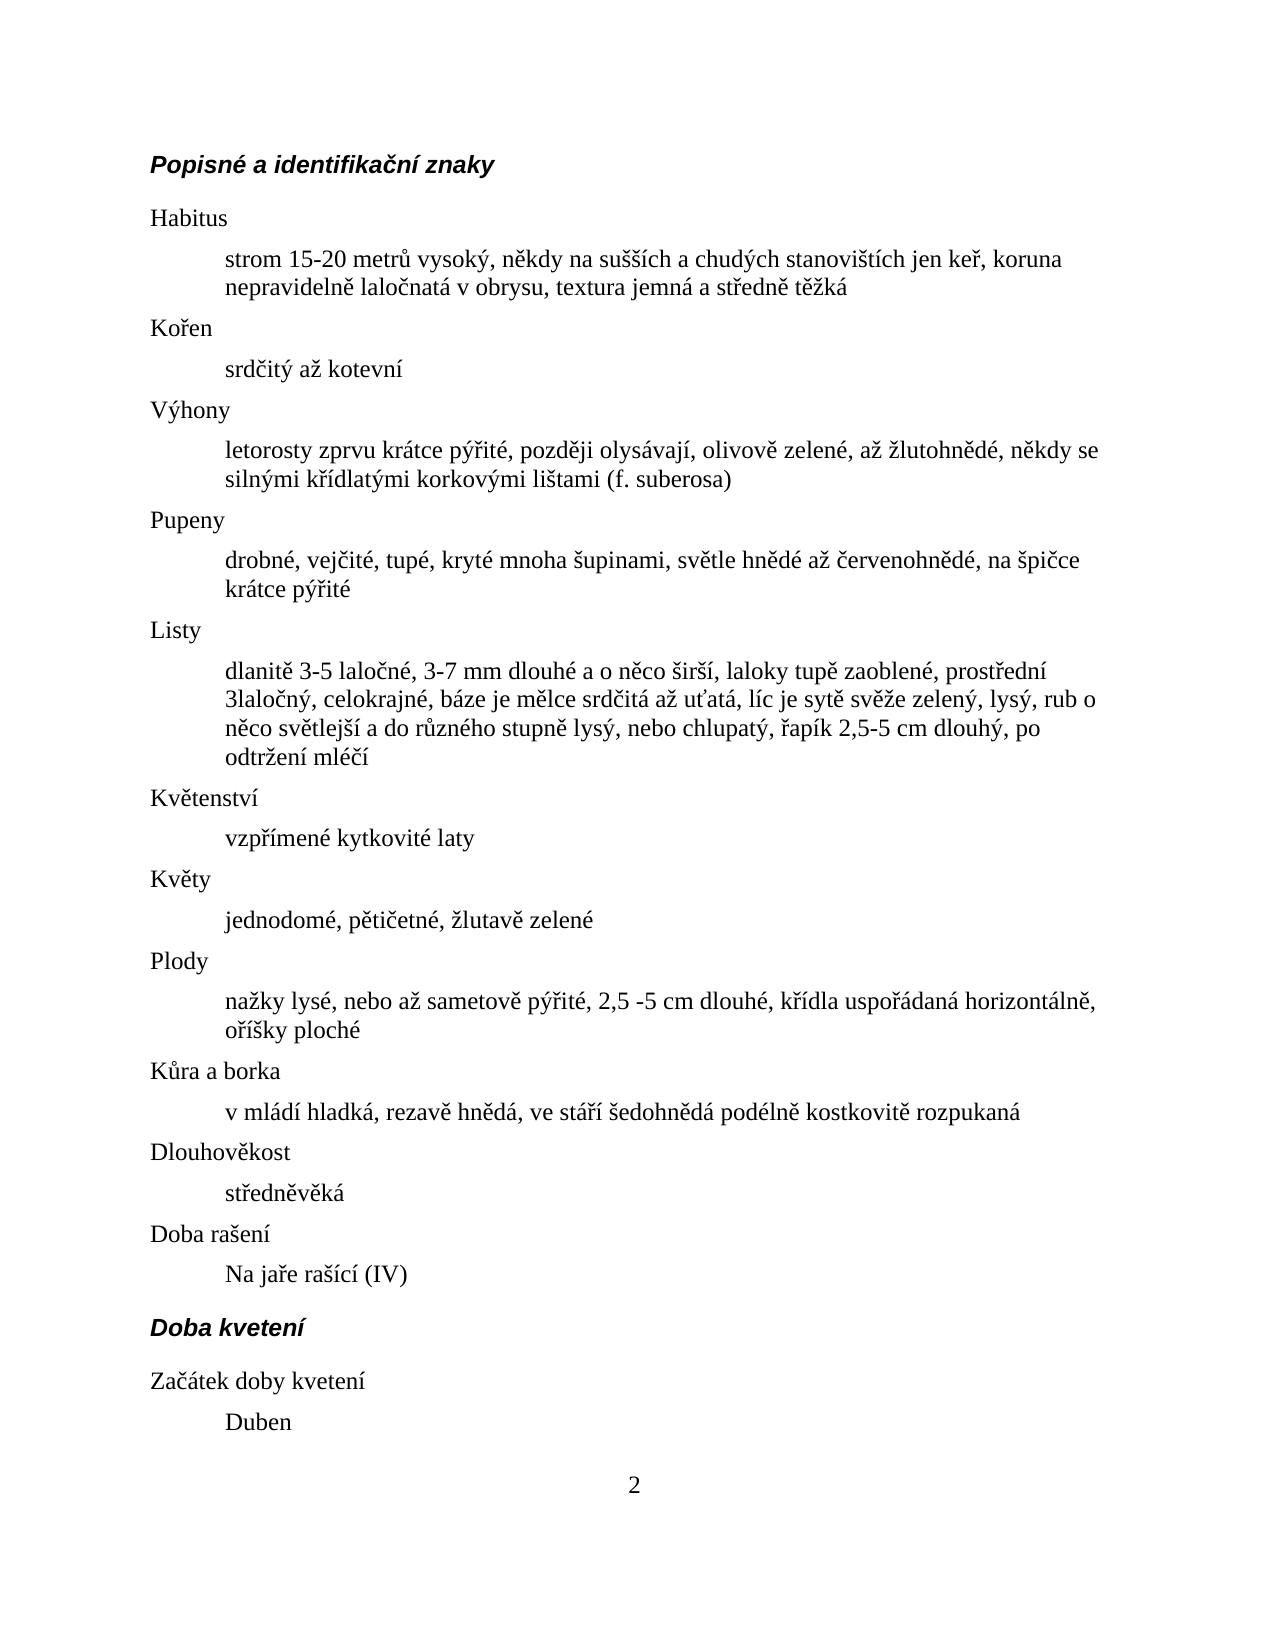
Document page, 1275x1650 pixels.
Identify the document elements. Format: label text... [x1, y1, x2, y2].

text strom 15-20 metrů vysoký, někdy na sušších a chudých stanovištích jen keř, koruna nepravidelně laločnatá v obrysu, textura jemná a středně těžká [225, 244, 1125, 301]
text Výhony [150, 395, 1125, 423]
text středněvěká [225, 1178, 1125, 1207]
text Kůra a borka [150, 1056, 1125, 1085]
text Duben [225, 1407, 1125, 1436]
text v mládí hladká, rezavě hnědá, ve stáří šedohnědá podélně kostkovitě rozpukaná [225, 1097, 1125, 1125]
text Plody [150, 946, 1125, 974]
text Začátek doby kvetení [150, 1366, 1125, 1395]
text vzpřímené kytkovité laty [225, 823, 1125, 852]
text Květenství [150, 783, 1125, 812]
text Na jaře rašící (IV) [225, 1259, 1125, 1288]
text Kořen [150, 313, 1125, 342]
text Doba rašení [150, 1219, 1125, 1248]
text letorosty zprvu krátce pýřité, později olysávají, olivově zelené, až žlutohnědé, někdy se silnými křídlatými korkovými lištami (f. suberosa) [225, 435, 1125, 493]
text Habitus [150, 203, 1125, 232]
text Pupeny [150, 505, 1125, 534]
subtitle Doba kvetení [150, 1313, 1125, 1342]
text Květy [150, 864, 1125, 893]
subtitle Popisné a identifikační znaky [150, 150, 1125, 178]
text nažky lysé, nebo až sametově pýřité, 2,5 -5 cm dlouhé, křídla uspořádaná horizontálně, oříšky ploché [225, 986, 1125, 1044]
text Dlouhověkost [150, 1137, 1125, 1166]
text jednodomé, pětičetné, žlutavě zelené [225, 905, 1125, 934]
text Listy [150, 615, 1125, 644]
text drobné, vejčité, tupé, kryté mnoha šupinami, světle hnědé až červenohnědé, na špičce krátce pýřité [225, 546, 1125, 603]
text srdčitý až kotevní [225, 354, 1125, 383]
text dlanitě 3-5 laločné, 3-7 mm dlouhé a o něco širší, laloky tupě zaoblené, prostřední 3laločný, celokrajné, báze je mělce srdčitá až uťatá, líc je sytě svěže zelený, lysý, rub o něco světlejší a do různého stupně lysý, nebo chlupatý, řapík 2,5-5 cm dlouhý, po odtržení mléčí [225, 656, 1125, 771]
